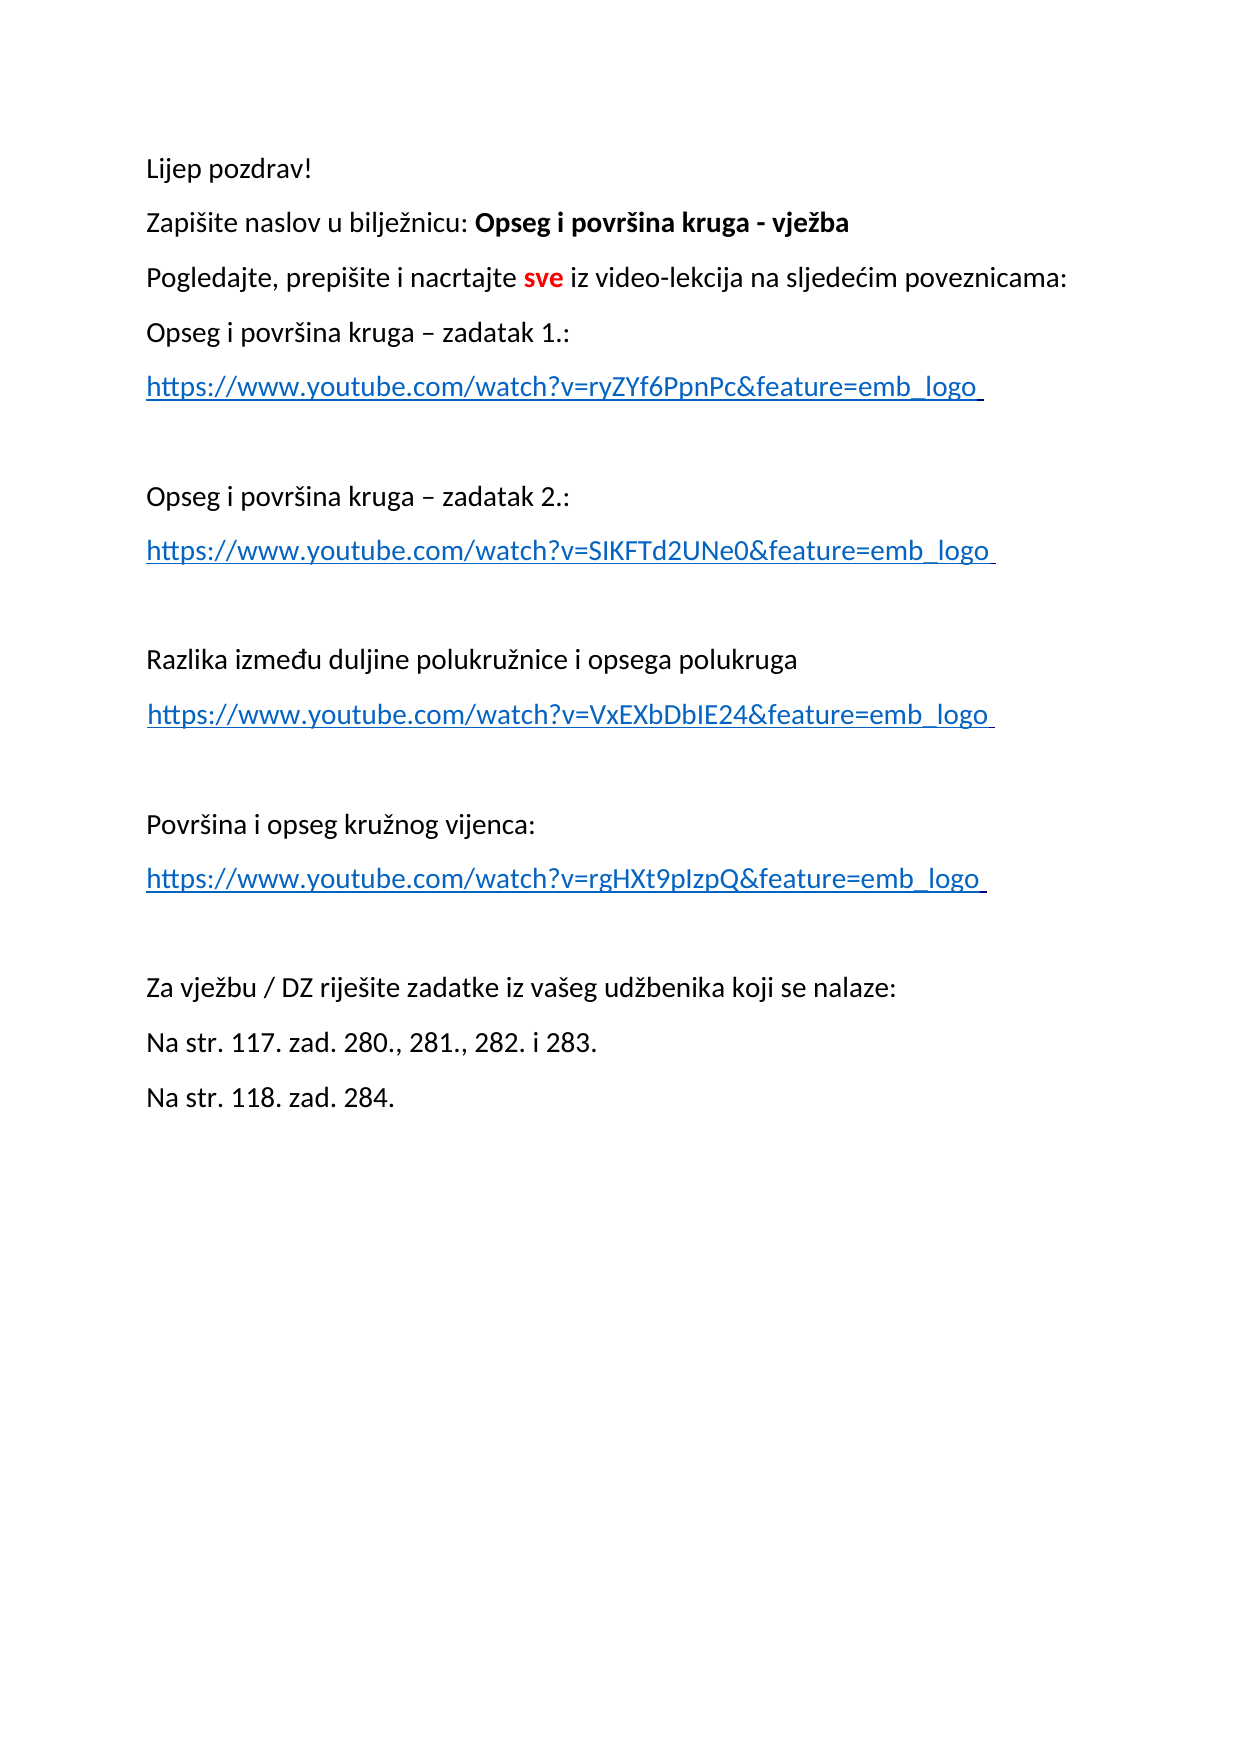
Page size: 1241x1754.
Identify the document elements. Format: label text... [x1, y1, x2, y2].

text Razlika između duljine polukružnice i opsega polukruga https://www.youtube.com/watch?v=VxEXbDbIE24&feature=emb_logo [146, 641, 1069, 732]
text https://www.youtube.com/watch?v=rgHXt9pIzpQ&feature=emb_logo [146, 860, 1069, 896]
text Zapišite naslov u bilježnicu: Opseg i površina kruga - vježba [146, 204, 1069, 240]
text Opseg i površina kruga – zadatak 1.: [146, 314, 1069, 349]
text Pogledajte, prepišite i nacrtajte sve iz video-lekcija na sljedećim poveznicama: [146, 259, 1069, 295]
text Na str. 118. zad. 284. [146, 1079, 1069, 1114]
text https://www.youtube.com/watch?v=SIKFTd2UNe0&feature=emb_logo [146, 532, 1069, 568]
text Za vježbu / DZ riješite zadatke iz vašeg udžbenika koji se nalaze: [146, 969, 1069, 1005]
text Lijep pozdrav! [146, 150, 1069, 186]
text Površina i opseg kružnog vijenca: [146, 806, 1069, 841]
text Na str. 117. zad. 280., 281., 282. i 283. [146, 1024, 1069, 1060]
text Opseg i površina kruga – zadatak 2.: [146, 478, 1069, 513]
text https://www.youtube.com/watch?v=ryZYf6PpnPc&feature=emb_logo [146, 368, 1069, 404]
